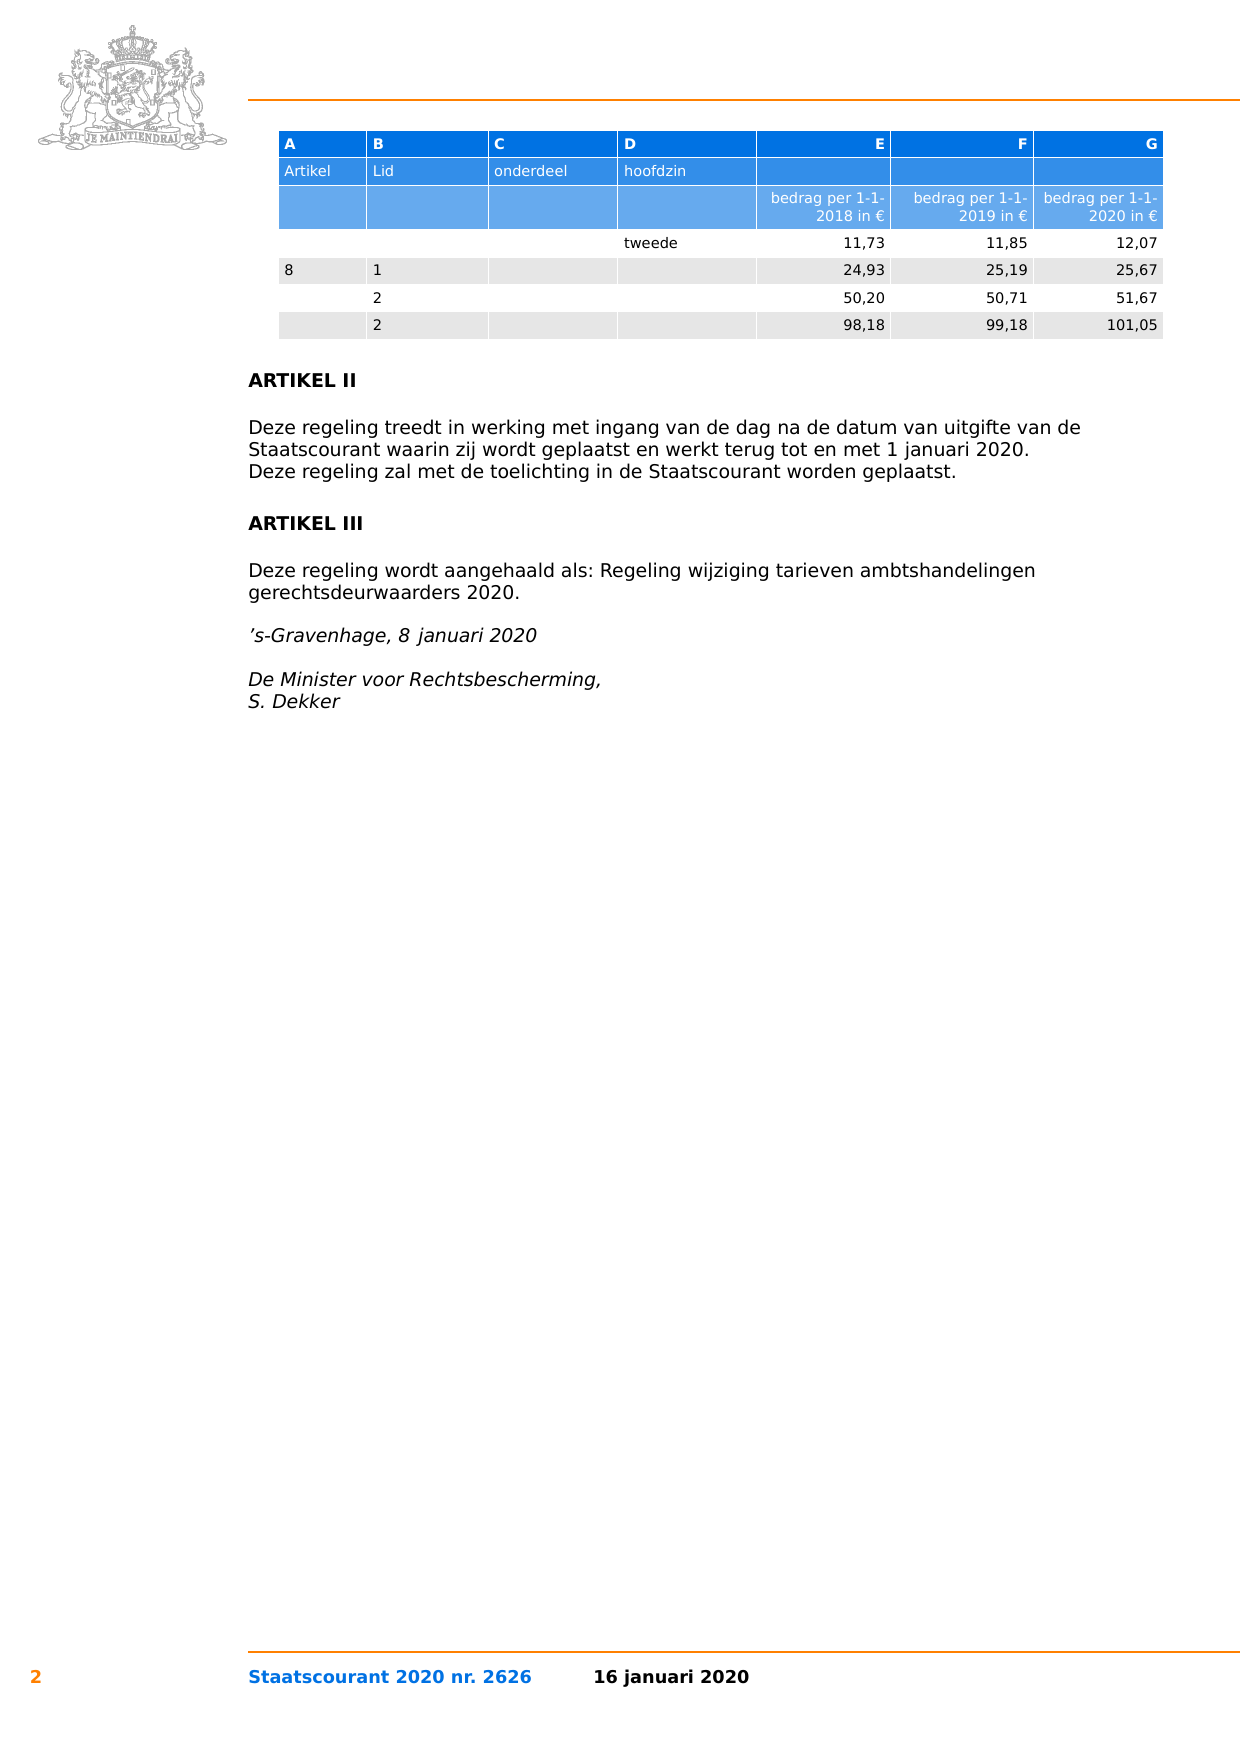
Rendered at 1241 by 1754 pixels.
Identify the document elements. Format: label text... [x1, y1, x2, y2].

table_cell [279, 285, 366, 311]
text De Minister voor Rechtsbescherming, S. Dekker [248, 669, 1163, 713]
table_cell Artikel [279, 158, 366, 185]
subtitle ARTIKEL II [248, 370, 1163, 392]
table_cell [489, 186, 617, 229]
table_header A [279, 131, 366, 157]
table_cell 2 [367, 312, 488, 339]
table_cell [618, 312, 756, 339]
table_cell [489, 285, 617, 311]
table_cell 11,73 [757, 230, 890, 256]
table_cell [1034, 158, 1163, 185]
picture [38, 25, 227, 150]
table_cell 98,18 [757, 312, 890, 339]
table_cell 24,93 [757, 258, 890, 284]
table_cell [489, 258, 617, 284]
table_cell 25,67 [1034, 258, 1163, 284]
table_cell [489, 230, 617, 256]
table_cell [618, 186, 756, 229]
text ’s-Gravenhage, 8 januari 2020 [248, 625, 1163, 647]
subtitle ARTIKEL III [248, 513, 1163, 534]
table_cell 1 [367, 258, 488, 284]
text Deze regeling zal met de toelichting in de Staatscourant worden geplaatst. [248, 461, 1163, 483]
table_cell [279, 186, 366, 229]
table_cell onderdeel [489, 158, 617, 185]
table_cell 101,05 [1034, 312, 1163, 339]
table_cell [757, 158, 890, 185]
text Deze regeling wordt aangehaald als: Regeling wijziging tarieven ambtshandelingen gerechtsdeurwaarders 2020. [248, 559, 1163, 603]
table_header G [1034, 131, 1163, 157]
table_cell [367, 186, 488, 229]
table_cell [279, 312, 366, 339]
table_header E [757, 131, 890, 157]
table_cell [618, 285, 756, 311]
table_cell Lid [367, 158, 488, 185]
table_cell [367, 230, 488, 256]
table_header F [891, 131, 1033, 157]
table_cell 99,18 [891, 312, 1033, 339]
table_cell 50,20 [757, 285, 890, 311]
table_cell 2 [367, 285, 488, 311]
table_cell 12,07 [1034, 230, 1163, 256]
table_cell 11,85 [891, 230, 1033, 256]
table_cell tweede [618, 230, 756, 256]
table_cell bedrag per 1-1-2018 in € [757, 186, 890, 229]
table_header C [489, 131, 617, 157]
text Deze regeling treedt in werking met ingang van de dag na de datum van uitgifte van de Staatscourant waarin zij wordt geplaatst en werkt terug tot en met 1 januari 2020. [248, 417, 1163, 461]
table_cell 50,71 [891, 285, 1033, 311]
table_cell [489, 312, 617, 339]
table_cell 25,19 [891, 258, 1033, 284]
table_cell [618, 258, 756, 284]
table_cell bedrag per 1-1-2019 in € [891, 186, 1033, 229]
table_cell bedrag per 1-1-2020 in € [1034, 186, 1163, 229]
table_cell hoofdzin [618, 158, 756, 185]
table_cell [279, 230, 366, 256]
table_cell 51,67 [1034, 285, 1163, 311]
table_header D [618, 131, 756, 157]
table_cell [891, 158, 1033, 185]
table_header B [367, 131, 488, 157]
table_cell 8 [279, 258, 366, 284]
